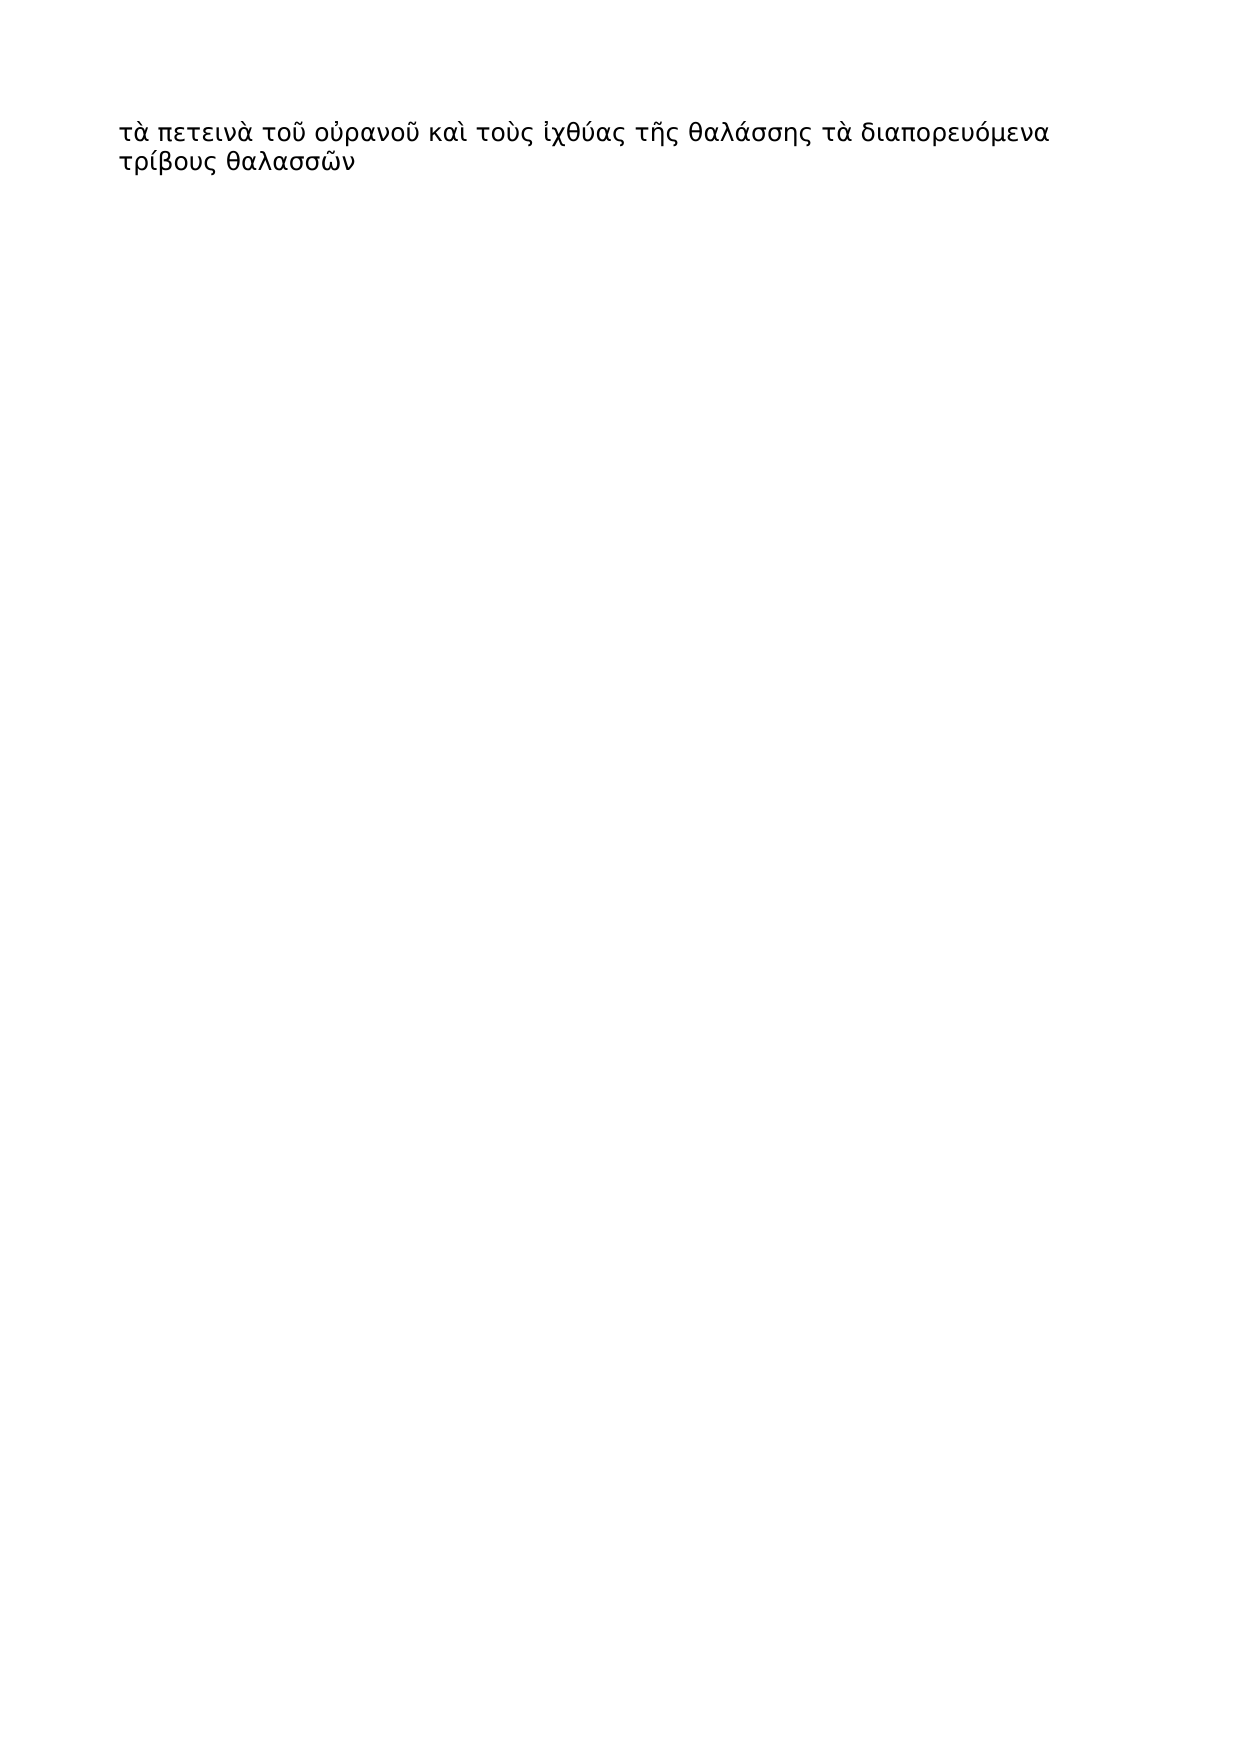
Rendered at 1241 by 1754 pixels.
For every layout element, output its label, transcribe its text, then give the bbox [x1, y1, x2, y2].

text τὰ πετεινὰ τοῦ οὐρανοῦ καὶ τοὺς ἰχθύας τῆς θαλάσσης τὰ διαπορευόμενα τρίβους θαλασσῶν [118, 118, 1122, 176]
